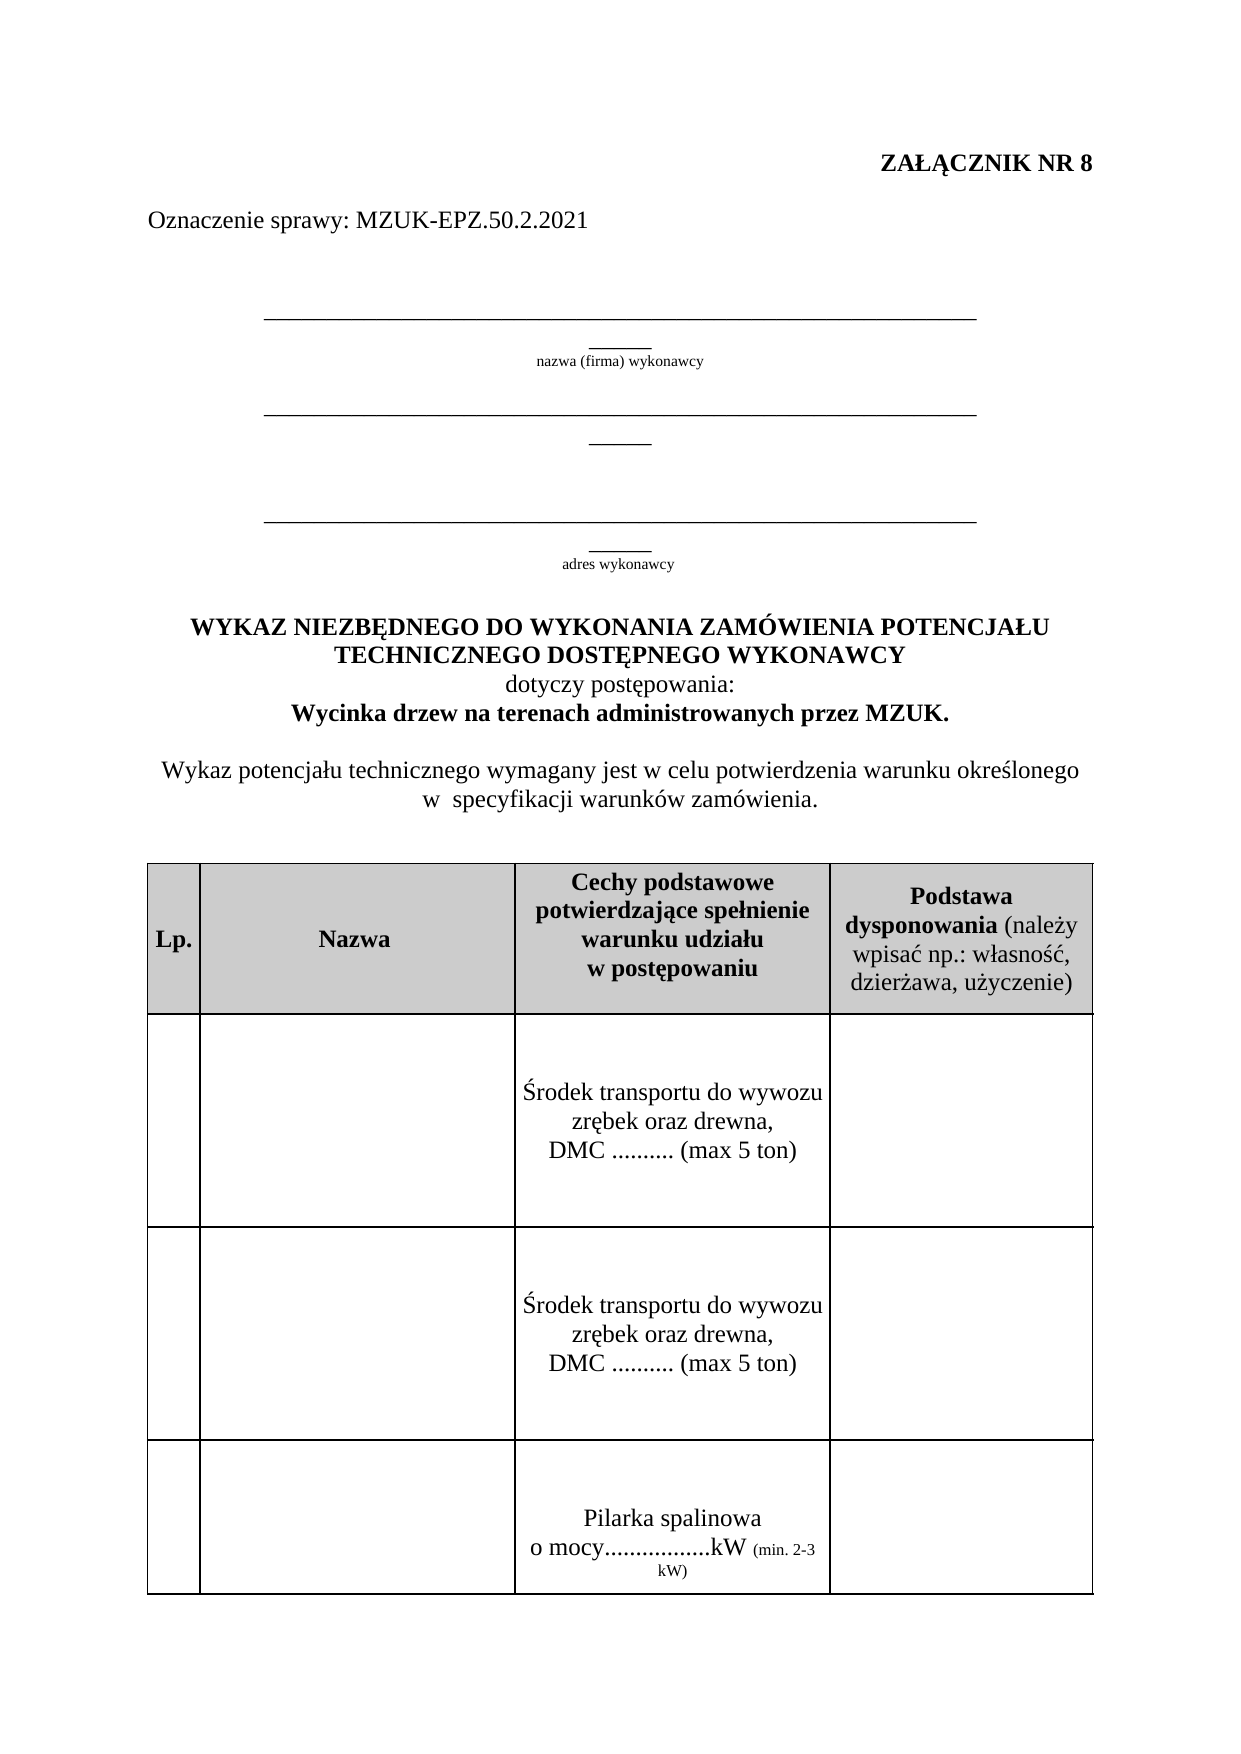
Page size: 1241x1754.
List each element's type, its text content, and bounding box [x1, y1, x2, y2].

table_header Podstawa dysponowania (należy wpisać np.: własność, dzierżawa, użyczenie) [831, 864, 1092, 1013]
text Wycinka drzew na terenach administrowanych przez MZUK. [148, 698, 1093, 727]
text WYKAZ NIEZBĘDNEGO DO WYKONANIA ZAMÓWIENIA POTENCJAŁU TECHNICZNEGO DOSTĘPNEGO WYKONAWCY [148, 612, 1093, 669]
table_cell [831, 1228, 1092, 1439]
text ZAŁĄCZNIK NR 8 [148, 148, 1093, 176]
text dotyczy postępowania: [148, 669, 1093, 698]
table_header ______________________________________________________________ nazwa (firma) wykonawcy ______________________________________________________________ ______________________________________________________________ adres wykonawcy [260, 284, 980, 583]
table_header Lp. [148, 864, 199, 1013]
table_cell [201, 1441, 514, 1593]
text Oznaczenie sprawy: MZUK-EPZ.50.2.2021 [148, 205, 1093, 234]
table_cell [201, 1228, 514, 1439]
table_cell Środek transportu do wywozu zrębek oraz drewna, DMC .......... (max 5 ton) [516, 1015, 829, 1226]
table_cell [831, 1015, 1092, 1226]
table_cell [201, 1015, 514, 1226]
table_cell [831, 1441, 1092, 1593]
table_cell Pilarka spalinowa o mocy.................kW (min. 2-3 kW) [516, 1441, 829, 1593]
table_cell Środek transportu do wywozu zrębek oraz drewna, DMC .......... (max 5 ton) [516, 1228, 829, 1439]
text Wykaz potencjału technicznego wymagany jest w celu potwierdzenia warunku określonego w specyfikacji warunków zamówienia. [148, 756, 1093, 813]
table_cell [148, 1228, 199, 1439]
table_cell [148, 1015, 199, 1226]
table_header Cechy podstawowe potwierdzające spełnienie warunku udziału w postępowaniu [516, 864, 829, 1013]
table_cell [148, 1441, 199, 1593]
table_header Nazwa [201, 864, 514, 1013]
